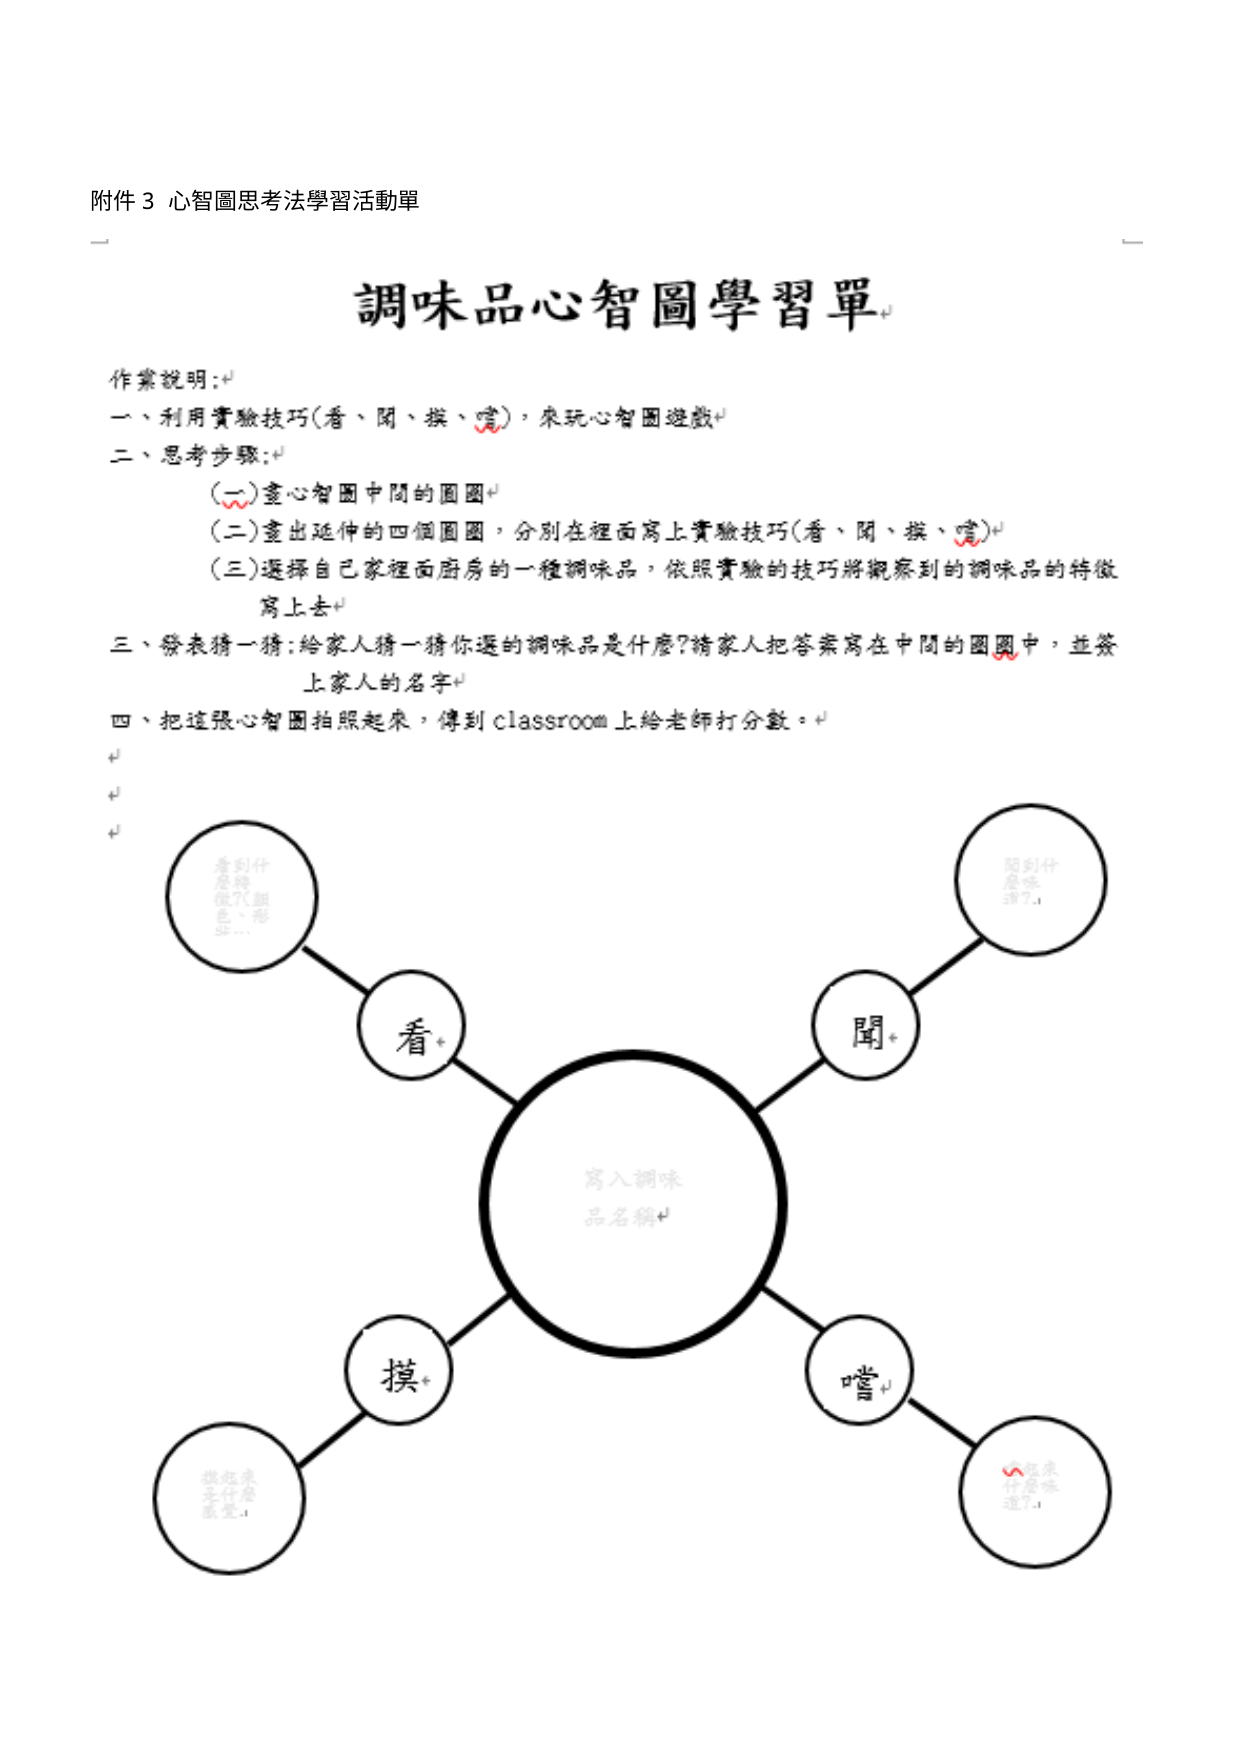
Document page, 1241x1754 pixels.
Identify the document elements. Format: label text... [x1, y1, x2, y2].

text 附件3 心智圖思考法學習活動單 [91, 158, 1165, 1596]
